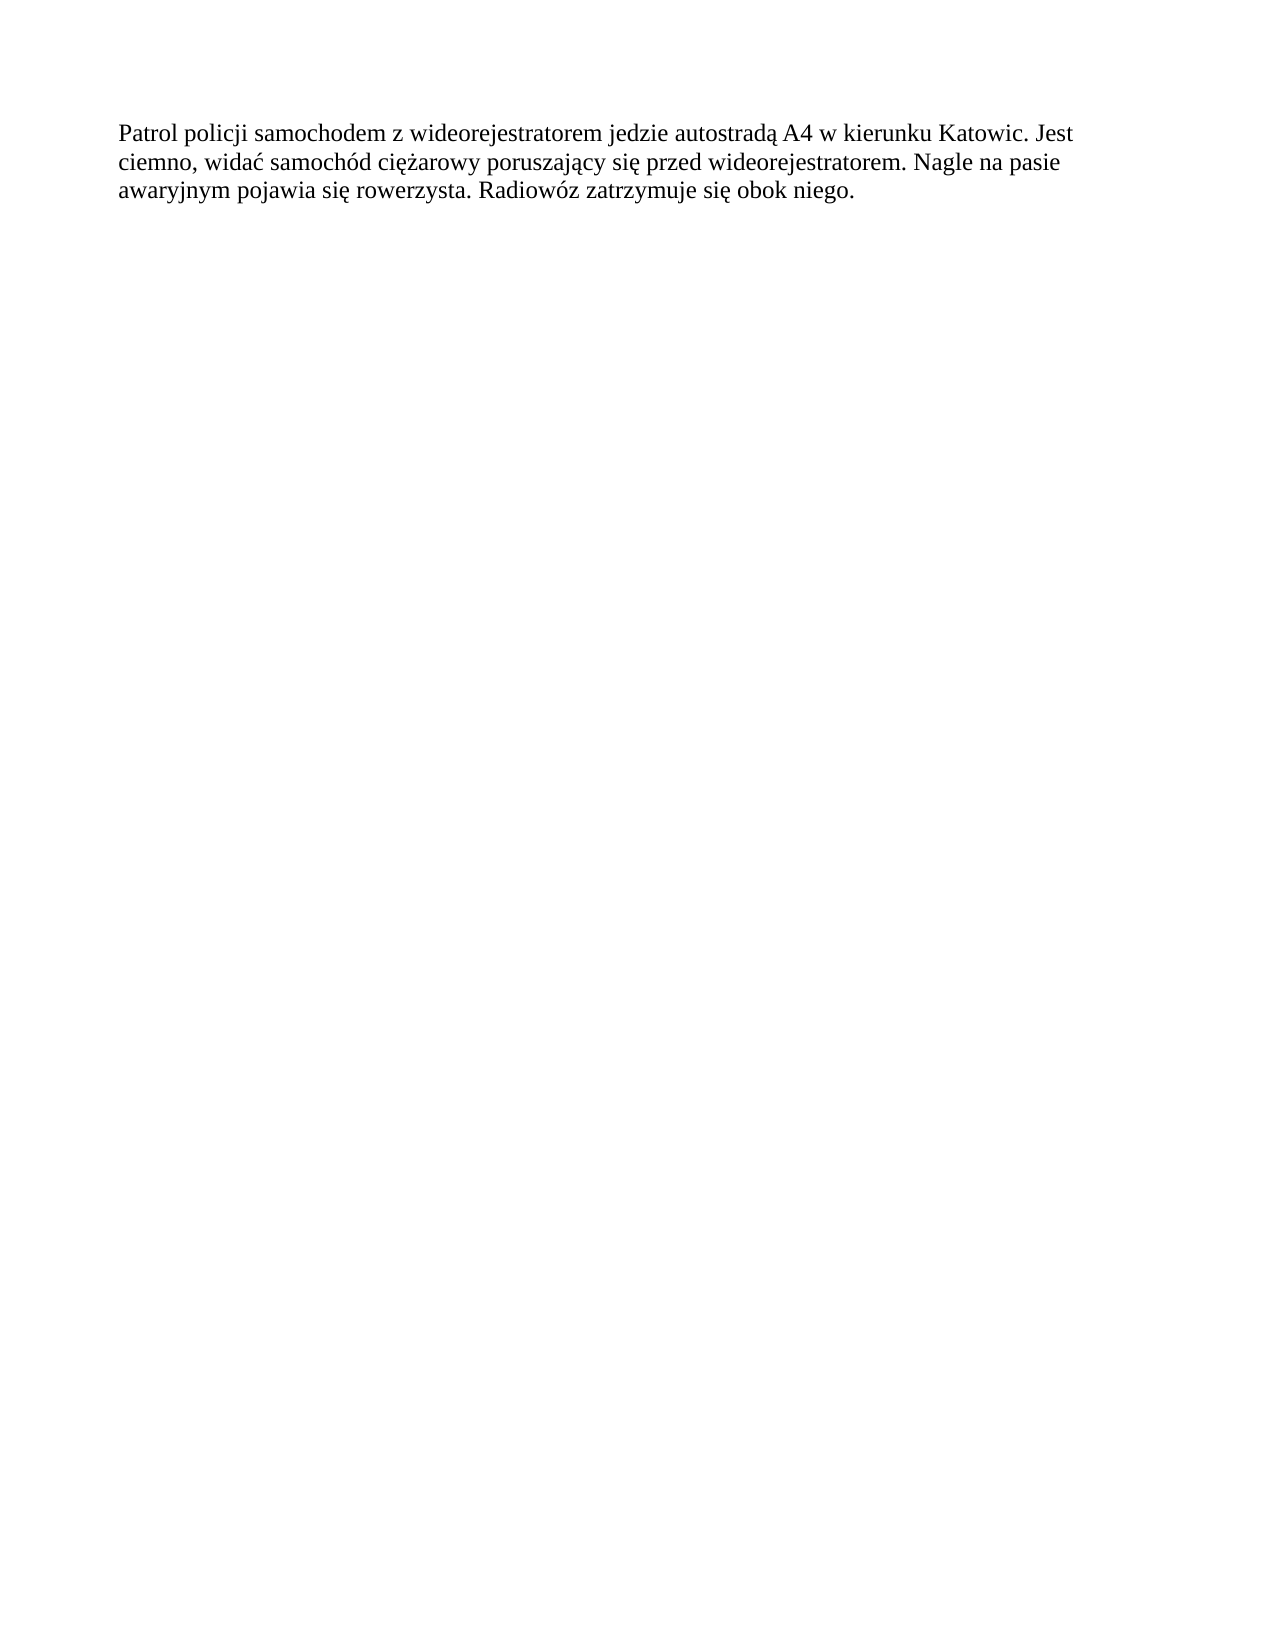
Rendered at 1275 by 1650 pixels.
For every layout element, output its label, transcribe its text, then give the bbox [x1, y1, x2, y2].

text Patrol policji samochodem z wideorejestratorem jedzie autostradą A4 w kierunku Katowic. Jest ciemno, widać samochód ciężarowy poruszający się przed wideorejestratorem. Nagle na pasie awaryjnym pojawia się rowerzysta. Radiowóz zatrzymuje się obok niego. [118, 118, 1157, 204]
